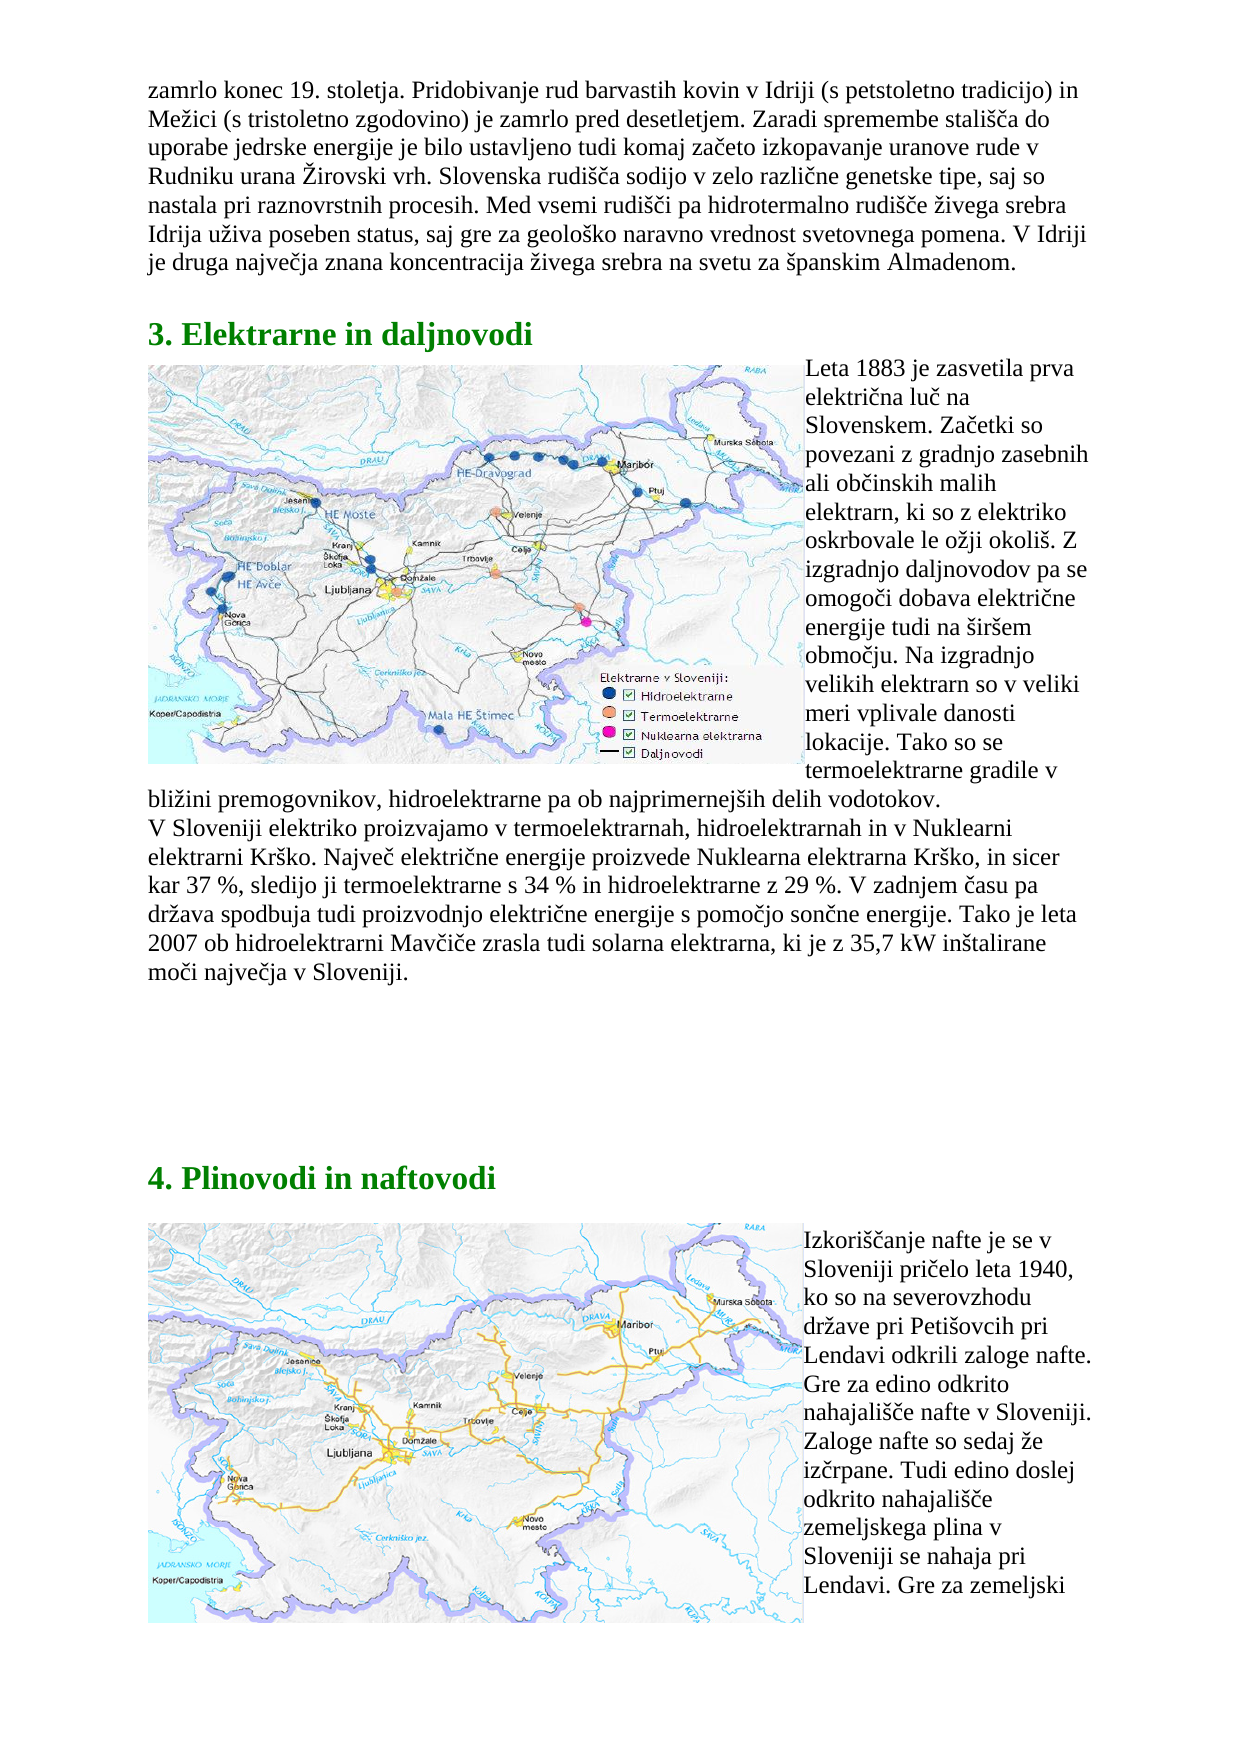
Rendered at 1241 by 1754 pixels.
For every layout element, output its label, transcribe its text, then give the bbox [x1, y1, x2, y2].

text V Sloveniji elektriko proizvajamo v termoelektrarnah, hidroelektrarnah in v Nuklearni elektrarni Krško. Največ električne energije proizvede Nuklearna elektrarna Krško, in sicer kar 37 %, sledijo ji termoelektrarne s 34 % in hidroelektrarne z 29 %. V zadnjem času pa država spodbuja tudi proizvodnjo električne energije s pomočjo sončne energije. Tako je leta 2007 ob hidroelektrarni Mavčiče zrasla tudi solarna elektrarna, ki je z 35,7 kW inštalirane moči največja v Sloveniji. [148, 813, 1092, 985]
text zamrlo konec 19. stoletja. Pridobivanje rud barvastih kovin v Idriji (s petstoletno tradicijo) in Mežici (s tristoletno zgodovino) je zamrlo pred desetletjem. Zaradi spremembe stališča do uporabe jedrske energije je bilo ustavljeno tudi komaj začeto izkopavanje uranove rude v Rudniku urana Žirovski vrh. Slovenska rudišča sodijo v zelo različne genetske tipe, saj so nastala pri raznovrstnih procesih. Med vsemi rudišči pa hidrotermalno rudišče živega srebra Idrija uživa poseben status, saj gre za geološko naravno vrednost svetovnega pomena. V Idriji je druga največja znana koncentracija živega srebra na svetu za španskim Almadenom. [148, 75, 1092, 276]
picture [148, 1599, 804, 1623]
text 3. Elektrarne in daljnovodi [148, 314, 1092, 353]
text 4. Plinovodi in naftovodi [148, 1158, 1092, 1196]
text Leta 1883 je zasvetila prva električna luč na Slovenskem. Začetki so povezani z gradnjo zasebnih ali občinskih malih elektrarn, ki so z elektriko oskrbovale le ožji okoliš. Z izgradnjo daljnovodov pa se omogoči dobava električne energije tudi na širšem območju. Na izgradnjo velikih elektrarn so v veliki meri vplivale danosti lokacije. Tako so se termoelektrarne gradile v bližini premogovnikov, hidroelektrarne pa ob najprimernejših delih vodotokov. [148, 353, 1092, 813]
text Izkoriščanje nafte je se v Sloveniji pričelo leta 1940, ko so na severovzhodu države pri Petišovcih pri Lendavi odkrili zaloge nafte. Gre za edino odkrito nahajališče nafte v Sloveniji. Zaloge nafte so sedaj že izčrpane. Tudi edino doslej odkrito nahajališče zemeljskega plina v Sloveniji se nahaja pri Lendavi. Gre za zemeljski [148, 1225, 1092, 1599]
